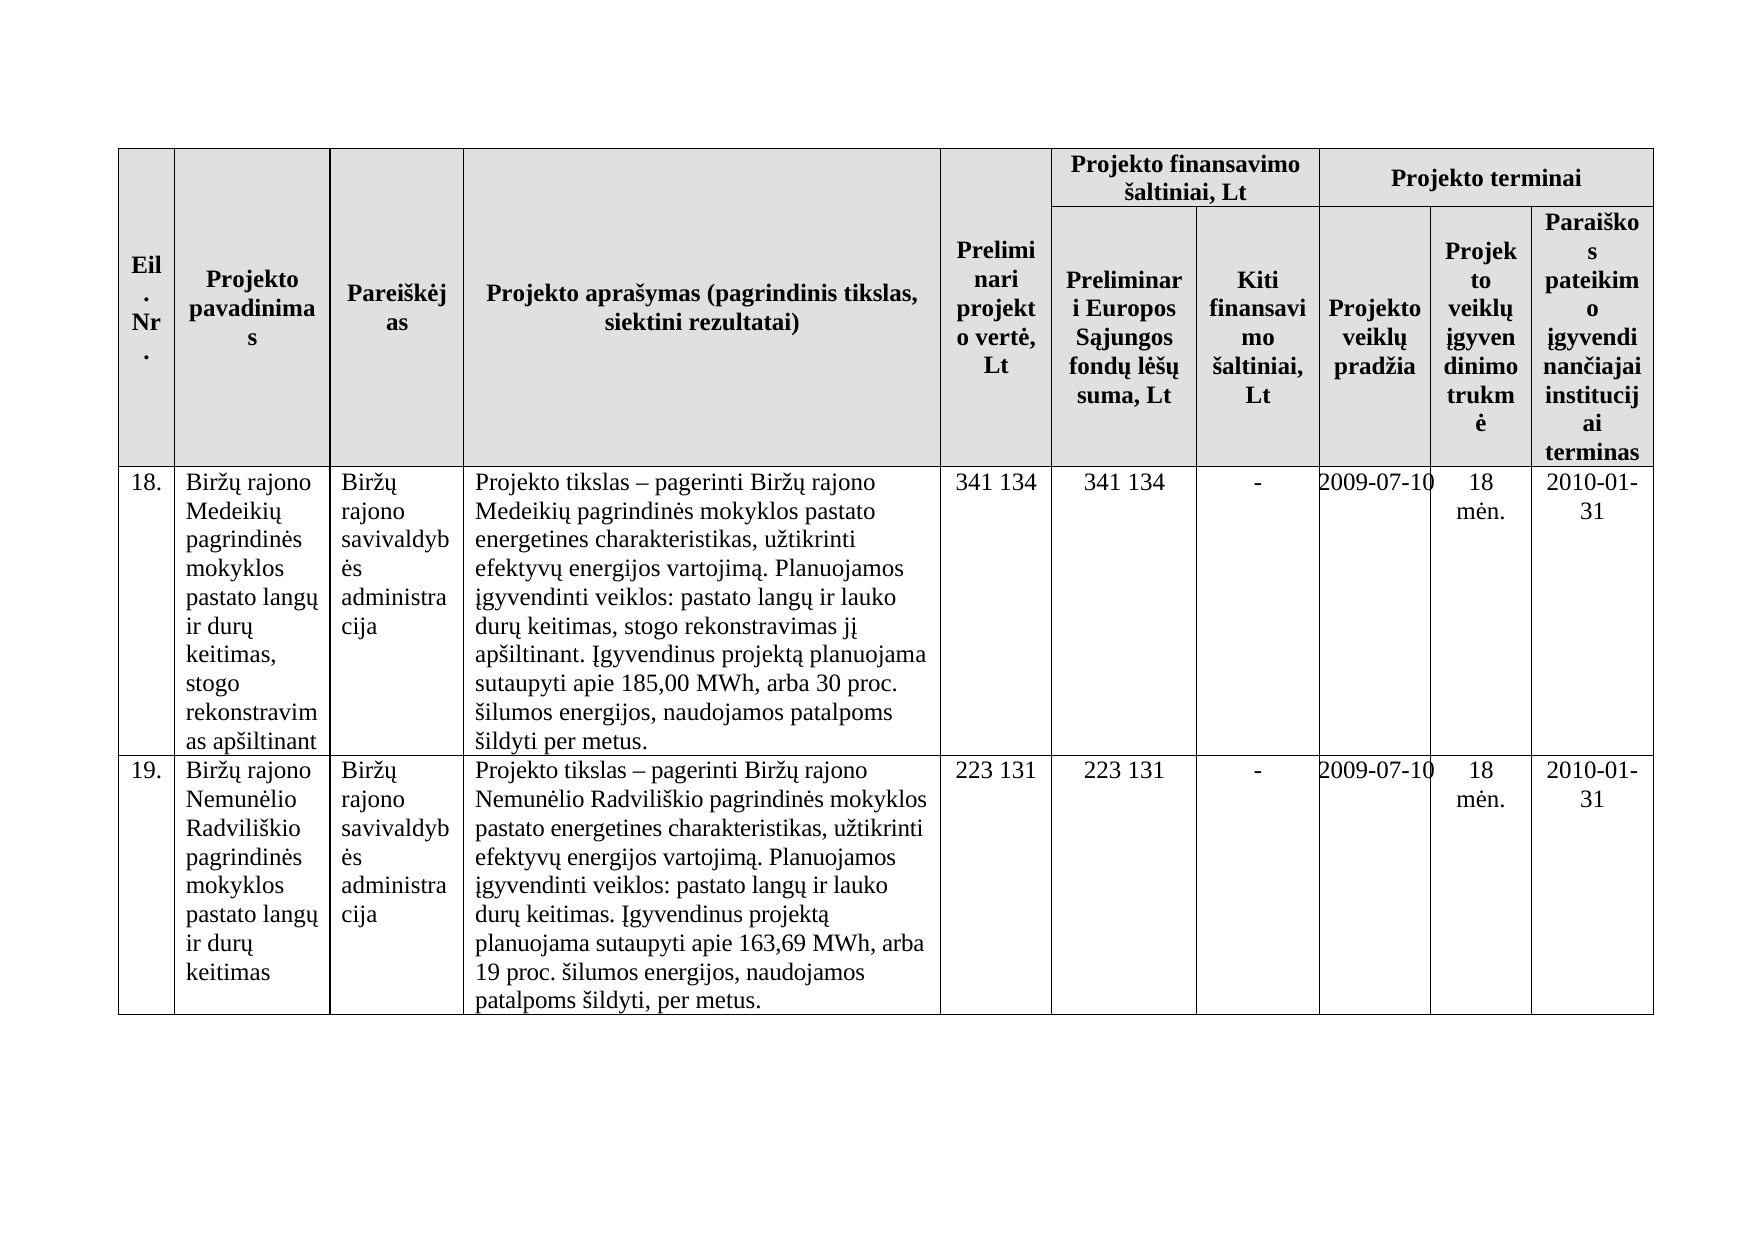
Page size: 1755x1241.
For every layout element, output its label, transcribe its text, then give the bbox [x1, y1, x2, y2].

table_cell Biržų rajono Nemunėlio Radviliškio pagrindinės mokyklos pastato langų ir durų keitimas [175, 756, 329, 1014]
table_cell 19. [119, 756, 174, 1014]
table_cell 223 131 [1052, 756, 1196, 1014]
table_cell 18. [119, 467, 174, 754]
table_cell Projekto tikslas – pagerinti Biržų rajono Nemunėlio Radviliškio pagrindinės mokyklos pastato energetines charakteristikas, užtikrinti efektyvų energijos vartojimą. Planuojamos įgyvendinti veiklos: pastato langų ir lauko durų keitimas. Įgyvendinus projektą planuojama sutaupyti apie 163,69 MWh, arba 19 proc. šilumos energijos, naudojamos patalpoms šildyti, per metus. [464, 756, 940, 1014]
table_cell 2010-01-31 [1532, 756, 1653, 1014]
table_cell Projekto veiklų pradžia [1320, 207, 1430, 466]
table_cell 2010-01-31 [1532, 467, 1653, 754]
table_header Pareiškėjas [331, 149, 463, 466]
table_header Preliminari projekto vertė, Lt [941, 149, 1051, 466]
table_cell Projekto veiklų įgyvendinimo trukmė [1431, 207, 1531, 466]
table_cell 18 mėn. [1431, 467, 1531, 754]
table_cell 18 mėn. [1431, 756, 1531, 1014]
table_cell Projekto tikslas – pagerinti Biržų rajono Medeikių pagrindinės mokyklos pastato energetines charakteristikas, užtikrinti efektyvų energijos vartojimą. Planuojamos įgyvendinti veiklos: pastato langų ir lauko durų keitimas, stogo rekonstravimas jį apšiltinant. Įgyvendinus projektą planuojama sutaupyti apie 185,00 MWh, arba 30 proc. šilumos energijos, naudojamos patalpoms šildyti per metus. [464, 467, 940, 754]
table_header Projekto aprašymas (pagrindinis tikslas, siektini rezultatai) [464, 149, 940, 466]
table_cell Paraiškos pateikimo įgyvendinančiajai institucijai terminas [1532, 207, 1653, 466]
table_header Projekto terminai [1320, 149, 1653, 206]
table_header Eil. Nr. [119, 149, 174, 466]
table_cell 223 131 [941, 756, 1051, 1014]
table_cell Biržų rajono savivaldybės administracija [331, 467, 463, 754]
table_cell 2009-07-10 [1320, 756, 1430, 1014]
table_cell 341 134 [1052, 467, 1196, 754]
table_cell Kiti finansavimo šaltiniai, Lt [1197, 207, 1319, 466]
table_cell Biržų rajono Medeikių pagrindinės mokyklos pastato langų ir durų keitimas, stogo rekonstravimas apšiltinant [175, 467, 329, 754]
table_cell Preliminari Europos Sąjungos fondų lėšų suma, Lt [1052, 207, 1196, 466]
table_cell - [1197, 467, 1319, 754]
table_cell 2009-07-10 [1320, 467, 1430, 754]
table_header Projekto finansavimo šaltiniai, Lt [1052, 149, 1319, 206]
table_header Projekto pavadinimas [175, 149, 329, 466]
table_cell - [1197, 756, 1319, 1014]
table_cell Biržų rajono savivaldybės administracija [331, 756, 463, 1014]
table_cell 341 134 [941, 467, 1051, 754]
